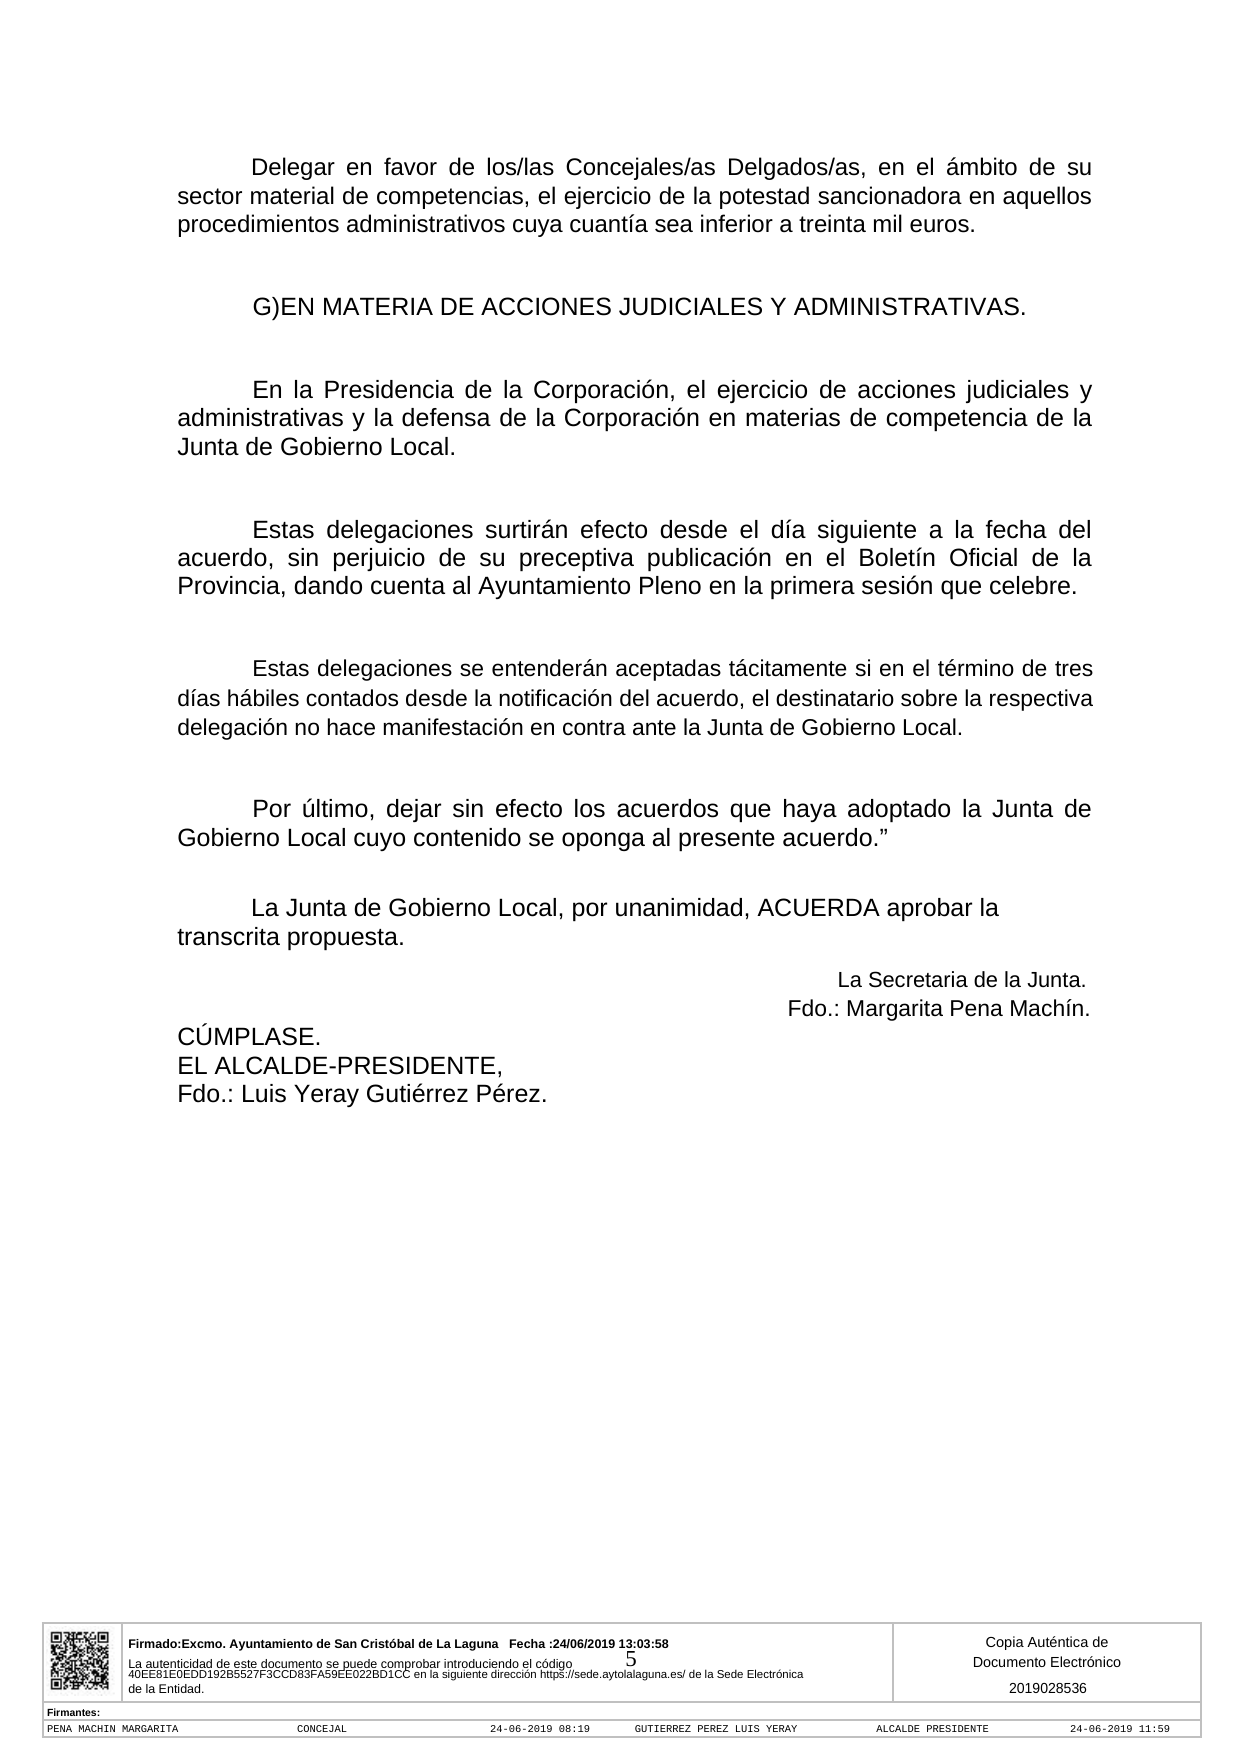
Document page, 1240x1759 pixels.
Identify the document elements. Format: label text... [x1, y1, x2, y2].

table_cell 5 [599, 1651, 872, 1671]
table_cell [872, 1703, 893, 1719]
table_cell [416, 1696, 599, 1701]
text Por último, dejar sin efecto los acuerdos que haya adoptado la Junta de Gobierno Local cuyo contenido se oponga al presente acuerdo.” [177, 795, 1094, 851]
table_cell [599, 1703, 872, 1719]
table_cell Documento Electrónico [894, 1651, 1200, 1671]
table_cell [997, 1696, 1200, 1701]
table_cell [115, 1681, 121, 1696]
table_header Copia Auténtica de [894, 1624, 1200, 1651]
table_cell ALCALDE PRESIDENTE [872, 1721, 997, 1736]
table_cell [44, 1696, 121, 1701]
table_cell [894, 1696, 997, 1701]
table_cell 24-06-2019 08:19 [416, 1721, 599, 1736]
table_cell [416, 1703, 599, 1719]
table_cell [251, 1696, 416, 1701]
table_cell [894, 1681, 997, 1696]
list EN MATERIA DE ACCIONES JUDICIALES Y ADMINISTRATIVAS. [252, 292, 1198, 321]
text La Secretaria de la Junta. [837, 967, 1198, 992]
table_cell 2019028536 [997, 1671, 1200, 1696]
text Estas delegaciones se entenderán aceptadas tácitamente si en el término de tres días hábiles contados desde la notificación del acuerdo, el destinatario sobre la respectiva delegación no hace manifestación en contra ante la Junta de Gobierno Local. [177, 655, 1094, 740]
table_cell [115, 1651, 121, 1671]
text CÚMPLASE. [177, 1022, 1198, 1051]
table_cell [894, 1671, 997, 1681]
text En la Presidencia de la Corporación, el ejercicio de acciones judiciales y administrativas y la defensa de la Corporación en materias de competencia de la Junta de Gobierno Local. [177, 376, 1094, 460]
table_cell [599, 1696, 872, 1701]
table_cell [872, 1696, 892, 1701]
table_cell [872, 1651, 892, 1671]
table_cell [872, 1671, 892, 1681]
table_cell [872, 1681, 892, 1696]
table_cell 24-06-2019 11:59 [997, 1721, 1200, 1736]
table_cell 40EE81E0EDD192B5527F3CCD83FA59EE022BD1CC en la siguiente dirección https://sede.aytolalaguna.es/ de la Sede Electrónica [123, 1671, 872, 1681]
text EL ALCALDE-PRESIDENTE, [177, 1051, 1198, 1079]
text Fdo.: Margarita Pena Machín. [787, 995, 1198, 1021]
table_cell Firmantes: [44, 1703, 251, 1719]
table_cell [251, 1703, 416, 1719]
table_cell La autenticidad de este documento se puede comprobar introduciendo el código [123, 1651, 599, 1671]
table_cell PENA MACHIN MARGARITA [44, 1721, 251, 1736]
table_header [44, 1624, 121, 1651]
text Delegar en favor de los/las Concejales/as Delgados/as, en el ámbito de su sector material de competencias, el ejercicio de la potestad sancionadora en aquellos procedimientos administrativos cuya cuantía sea inferior a treinta mil euros. [177, 153, 1094, 238]
table_cell [599, 1681, 872, 1696]
table_header Firmado:Excmo. Ayuntamiento de San Cristóbal de La Laguna Fecha :24/06/2019 13:03:58 [123, 1624, 872, 1651]
table_cell [251, 1681, 416, 1696]
table_cell CONCEJAL [251, 1721, 416, 1736]
text Estas delegaciones surtirán efecto desde el día siguiente a la fecha del acuerdo, sin perjuicio de su preceptiva publicación en el Boletín Oficial de la Provincia, dando cuenta al Ayuntamiento Pleno en la primera sesión que celebre. [177, 516, 1094, 600]
text La Junta de Gobierno Local, por unanimidad, ACUERDA aprobar la transcrita propuesta. [177, 894, 1096, 951]
table_cell [115, 1671, 121, 1681]
table_cell [416, 1681, 599, 1696]
text Fdo.: Luis Yeray Gutiérrez Pérez. [177, 1079, 1198, 1108]
table_cell [123, 1696, 251, 1701]
table_cell de la Entidad. [123, 1681, 251, 1696]
table_cell [997, 1703, 1200, 1719]
table_cell GUTIERREZ PEREZ LUIS YERAY [599, 1721, 872, 1736]
table_header [872, 1624, 892, 1651]
table_cell [893, 1703, 997, 1719]
